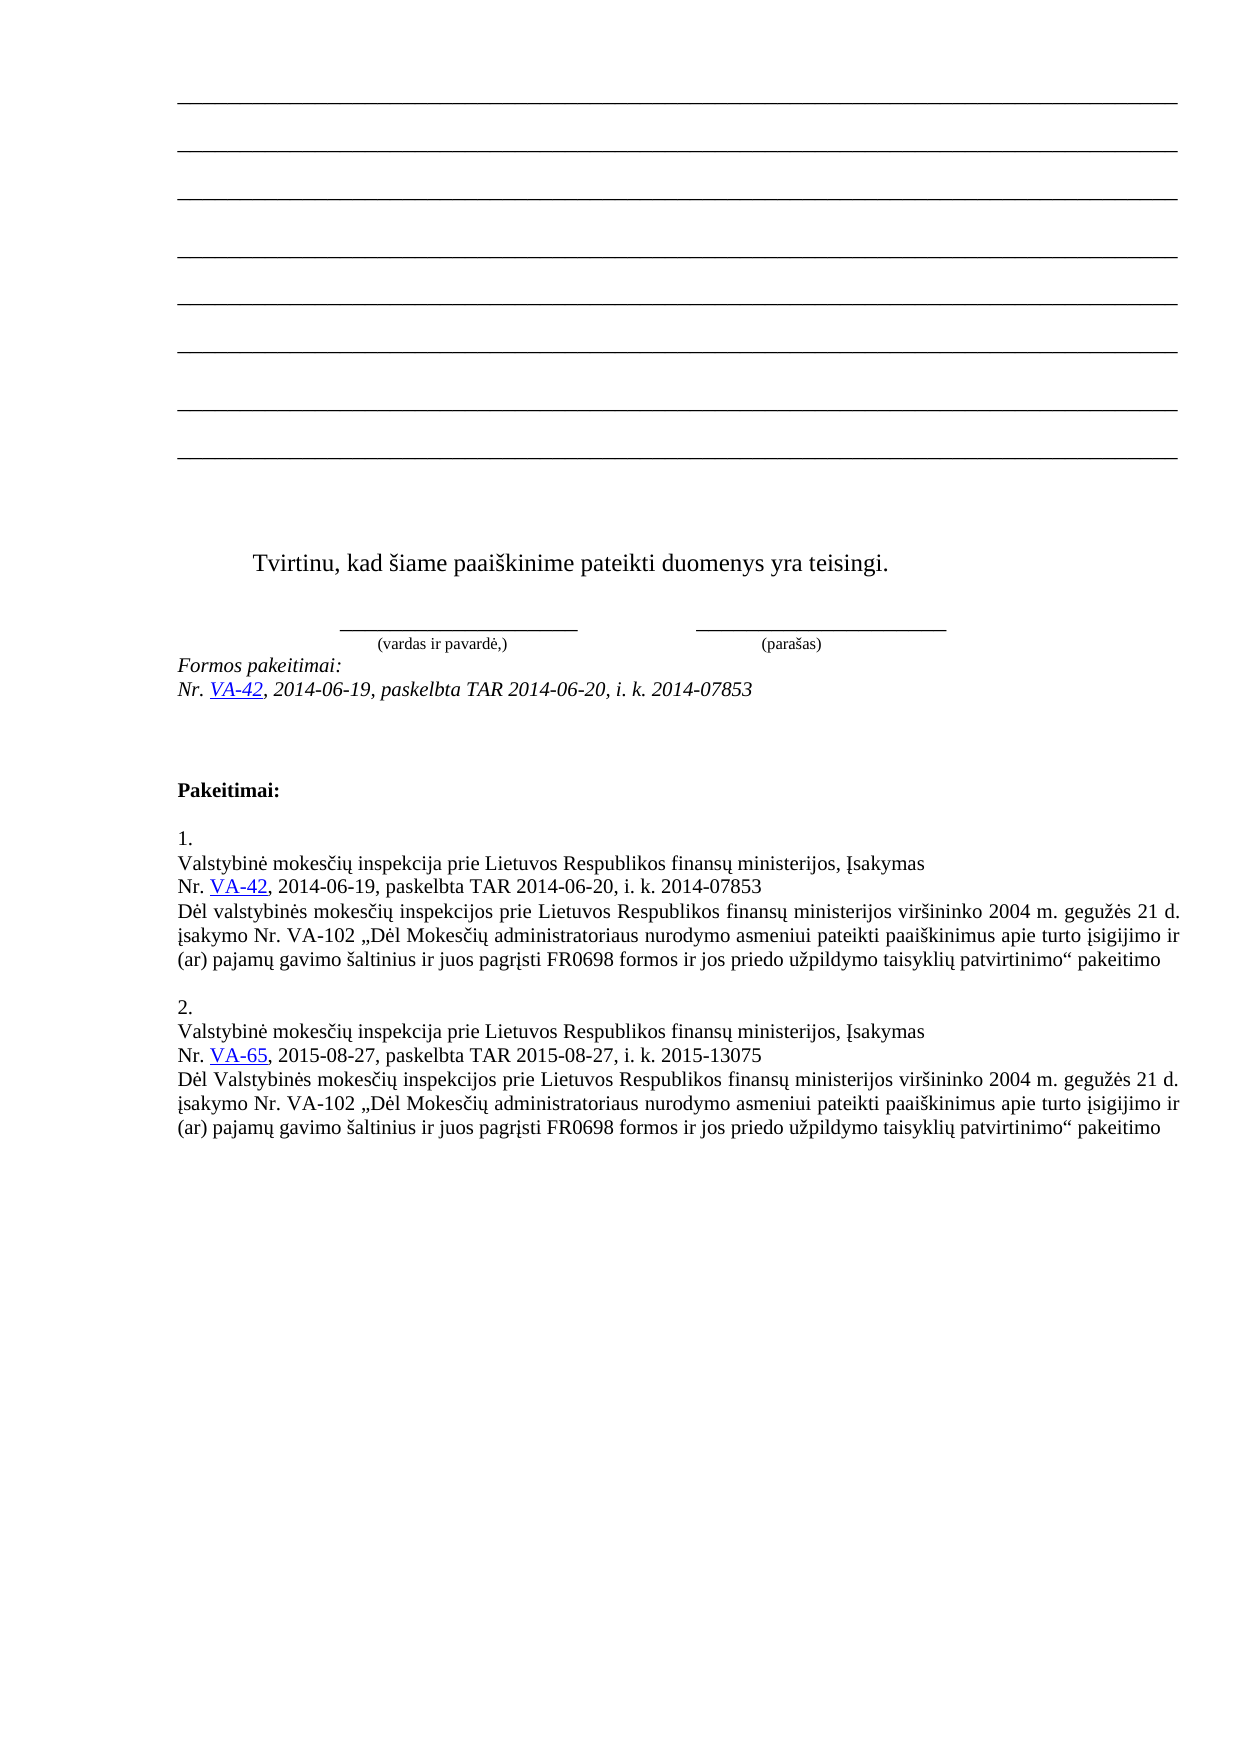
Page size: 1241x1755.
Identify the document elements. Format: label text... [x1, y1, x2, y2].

text Nr. VA-42, 2014-06-19, paskelbta TAR 2014-06-20, i. k. 2014-07853 [177, 874, 1181, 898]
text (vardas ir pavardė,) (parašas) [177, 634, 1181, 653]
text ________________________________________________________________________________ [177, 126, 1181, 155]
text 2. [177, 995, 1181, 1019]
text Pakeitimai: [177, 778, 1181, 802]
text 1. [177, 826, 1181, 850]
text Nr. VA-42, 2014-06-19, paskelbta TAR 2014-06-20, i. k. 2014-07853 [177, 677, 1181, 701]
text ___________________ ____________________ [252, 605, 1181, 634]
text ________________________________________________________________________________ [177, 433, 1181, 462]
text Dėl valstybinės mokesčių inspekcijos prie Lietuvos Respublikos finansų ministerijos viršininko 2004 m. gegužės 21 d. įsakymo Nr. VA-102 „Dėl Mokesčių administratoriaus nurodymo asmeniui pateikti paaiškinimus apie turto įsigijimo ir (ar) pajamų gavimo šaltinius ir juos pagrįsti FR0698 formos ir jos priedo užpildymo taisyklių patvirtinimo“ pakeitimo [177, 898, 1181, 971]
text Valstybinė mokesčių inspekcija prie Lietuvos Respublikos finansų ministerijos, Įsakymas [177, 1019, 1181, 1043]
text Tvirtinu, kad šiame paaiškinime pateikti duomenys yra teisingi. [177, 548, 1181, 577]
text ________________________________________________________________________________ [177, 279, 1181, 308]
text ________________________________________________________________________________ [177, 385, 1181, 414]
text ________________________________________________________________________________ [177, 78, 1181, 107]
text Formos pakeitimai: [177, 653, 1181, 677]
text Dėl Valstybinės mokesčių inspekcijos prie Lietuvos Respublikos finansų ministerijos viršininko 2004 m. gegužės 21 d. įsakymo Nr. VA-102 „Dėl Mokesčių administratoriaus nurodymo asmeniui pateikti paaiškinimus apie turto įsigijimo ir (ar) pajamų gavimo šaltinius ir juos pagrįsti FR0698 formos ir jos priedo užpildymo taisyklių patvirtinimo“ pakeitimo [177, 1067, 1181, 1139]
text ________________________________________________________________________________ [177, 174, 1181, 203]
text Nr. VA-65, 2015-08-27, paskelbta TAR 2015-08-27, i. k. 2015-13075 [177, 1043, 1181, 1067]
text ________________________________________________________________________________ [177, 232, 1181, 260]
text ________________________________________________________________________________ [177, 327, 1181, 356]
text Valstybinė mokesčių inspekcija prie Lietuvos Respublikos finansų ministerijos, Įsakymas [177, 850, 1181, 874]
